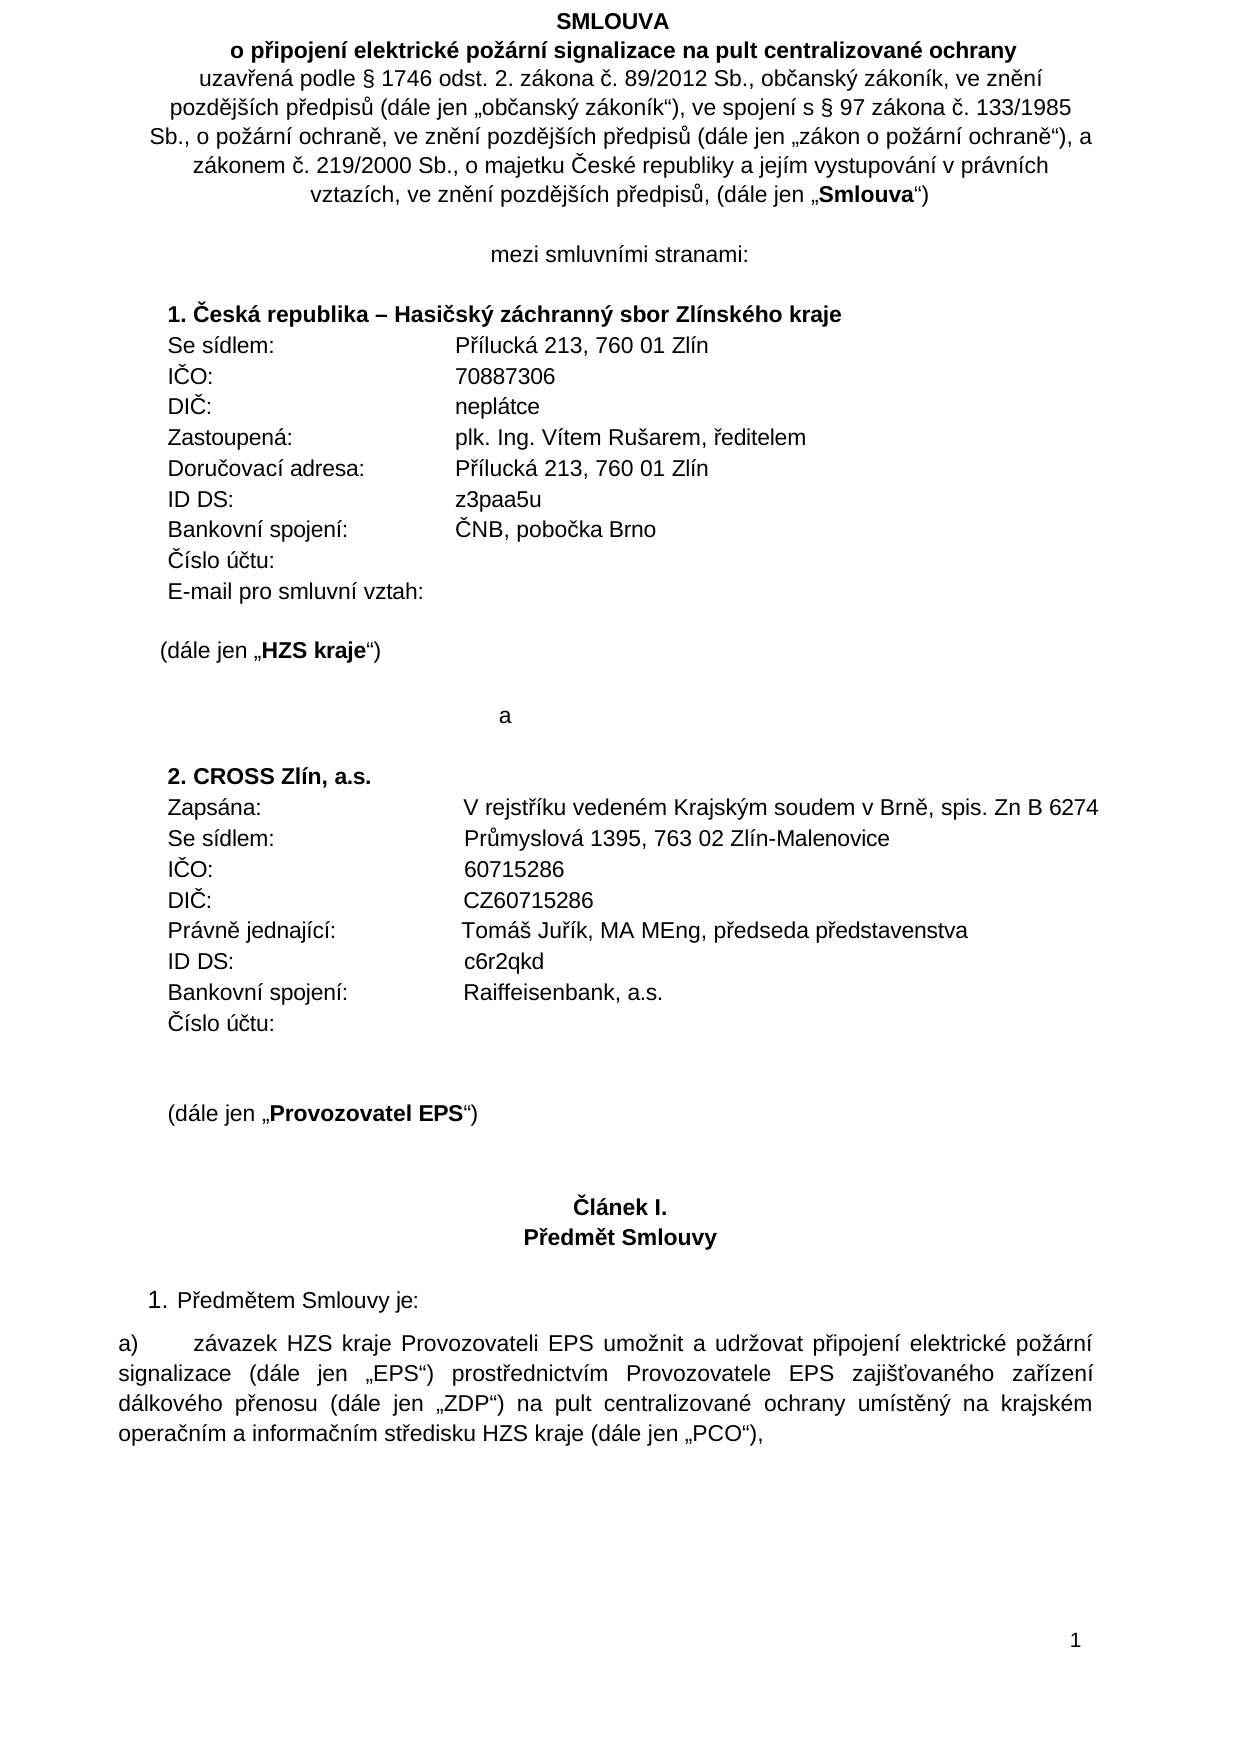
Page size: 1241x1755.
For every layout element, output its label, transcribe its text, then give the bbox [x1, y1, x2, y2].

table_cell Se sídlem: [162, 823, 405, 854]
text a [118, 702, 893, 728]
table_cell z3paa5u [440, 484, 848, 514]
table_cell Zapsána: [162, 793, 405, 823]
table_cell neplátce [440, 391, 848, 422]
table_cell Právně jednající: [162, 916, 405, 946]
table_cell CZ60715286 [405, 885, 1106, 916]
table_header 1. Česká republika – Hasičský záchranný sbor Zlínského kraje [154, 302, 848, 330]
table_cell DIČ: [154, 391, 440, 422]
table_cell c6r2qkd [405, 946, 1106, 977]
table_cell ČNB, pobočka Brno [440, 515, 848, 545]
table_cell [440, 545, 848, 622]
table_cell IČO: [154, 361, 440, 391]
table_cell Se sídlem: [154, 330, 440, 361]
table_cell plk. Ing. Vítem Rušarem, ředitelem [440, 422, 848, 453]
table_cell V rejstříku vedeném Krajským soudem v Brně, spis. Zn B 6274 [405, 793, 1106, 823]
table_cell IČO: [162, 854, 405, 885]
text uzavřená podle § 1746 odst. 2. zákona č. 89/2012 Sb., občanský zákoník, ve znění pozdějších předpisů (dále jen „občanský zákoník“), ve spojení s § 97 zákona č. 133/1985 [169, 65, 1072, 121]
table_cell [405, 1008, 1106, 1069]
table_header 2. CROSS Zlín, a.s. [162, 764, 405, 792]
table_cell Číslo účtu: E-mail pro smluvní vztah: [154, 545, 440, 622]
table_cell Bankovní spojení: [162, 977, 405, 1008]
table_cell Tomáš Juřík, MA MEng, předseda představenstva [405, 916, 1106, 946]
table_cell Raiffeisenbank, a.s. [405, 977, 1106, 1008]
table_cell ID DS: [154, 484, 440, 514]
table_cell Přílucká 213, 760 01 Zlín [440, 330, 848, 361]
table_header [405, 764, 1106, 792]
text vztazích, ve znění pozdějších předpisů, (dále jen „Smlouva“) mezi smluvními stranami: [310, 181, 972, 267]
table_cell Průmyslová 1395, 763 02 Zlín-Malenovice [405, 823, 1106, 854]
text Sb., o požární ochraně, ve znění pozdějších předpisů (dále jen „zákon o požární ochraně“), a zákonem č. 219/2000 Sb., o majetku České republiky a jejím vystupování v právních [133, 123, 1108, 178]
list Předmětem Smlouvy je: [147, 1285, 1108, 1313]
subtitle o připojení elektrické požární signalizace na pult centralizované ochrany [139, 37, 1108, 63]
table_cell Bankovní spojení: [154, 515, 440, 545]
table_cell 60715286 [405, 854, 1106, 885]
table_cell Zastoupená: [154, 422, 440, 453]
table_cell Doručovací adresa: [154, 453, 440, 484]
table_cell [440, 623, 848, 666]
table_cell ID DS: [162, 946, 405, 977]
table_cell Přílucká 213, 760 01 Zlín [440, 453, 848, 484]
table_cell (dále jen „Provozovatel EPS“) [162, 1070, 1106, 1128]
subtitle SMLOUVA [118, 8, 1108, 35]
table_cell (dále jen „HZS kraje“) [154, 623, 440, 666]
list závazek HZS kraje Provozovateli EPS umožnit a udržovat připojení elektrické požární signalizace (dále jen „EPS“) prostřednictvím Provozovatele EPS zajišťovaného zařízení dálkového přenosu (dále jen „ZDP“) na pult centralizované ochrany umístěný na krajském operačním a informačním středisku HZS kraje (dále jen „PCO“), [118, 1329, 1093, 1446]
table_cell Číslo účtu: [162, 1008, 405, 1069]
table_cell 70887306 [440, 361, 848, 391]
subtitle Článek I. Předmět Smlouvy [523, 1194, 745, 1251]
table_cell DIČ: [162, 885, 405, 916]
